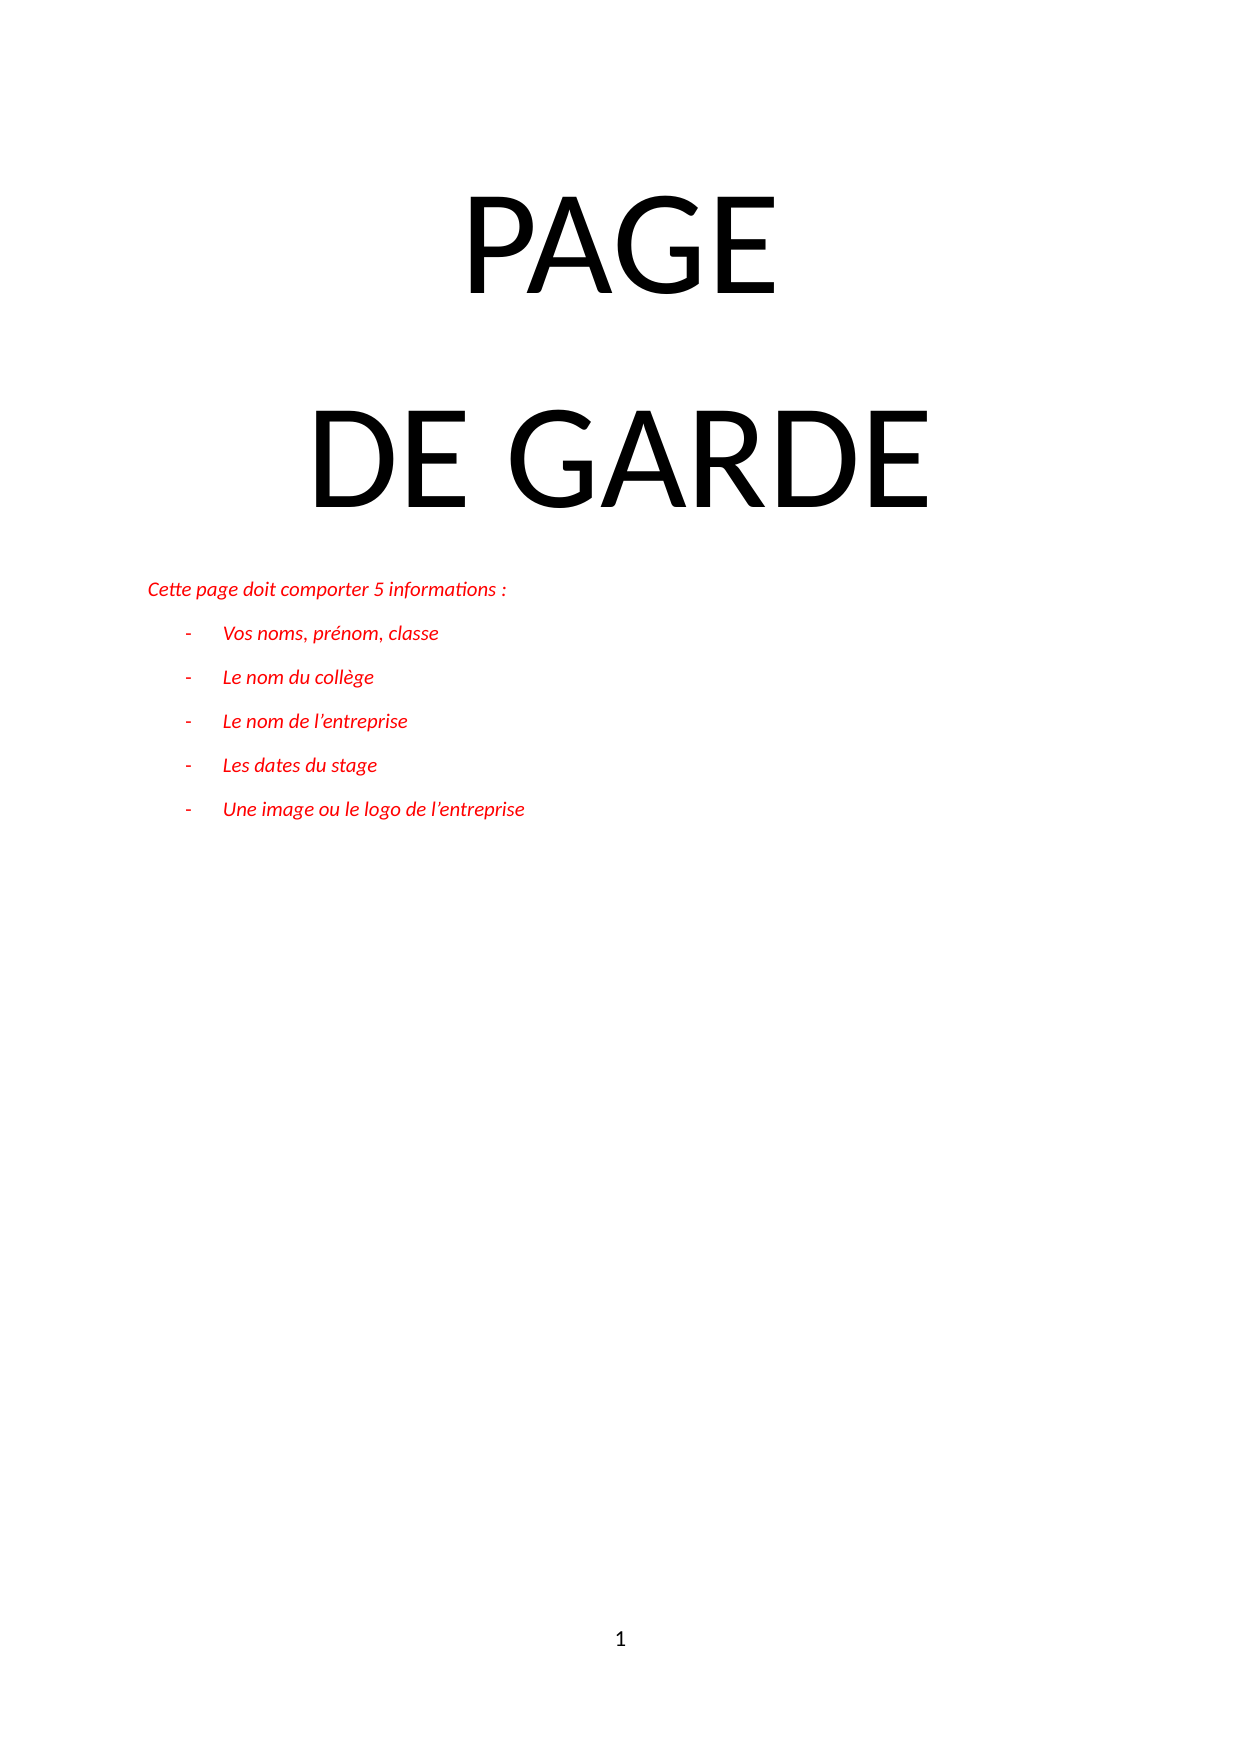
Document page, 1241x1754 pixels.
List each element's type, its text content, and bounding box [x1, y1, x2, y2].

text PAGE [148, 148, 1093, 331]
list Le nom de l’entreprise [185, 708, 1093, 734]
list Une image ou le logo de l’entreprise [185, 797, 1093, 822]
text DE GARDE [148, 362, 1093, 545]
text Cette page doit comporter 5 informations : [148, 576, 1093, 602]
list Vos noms, prénom, classe [185, 620, 1093, 646]
list Le nom du collège [185, 664, 1093, 690]
list Les dates du stage [185, 753, 1093, 778]
